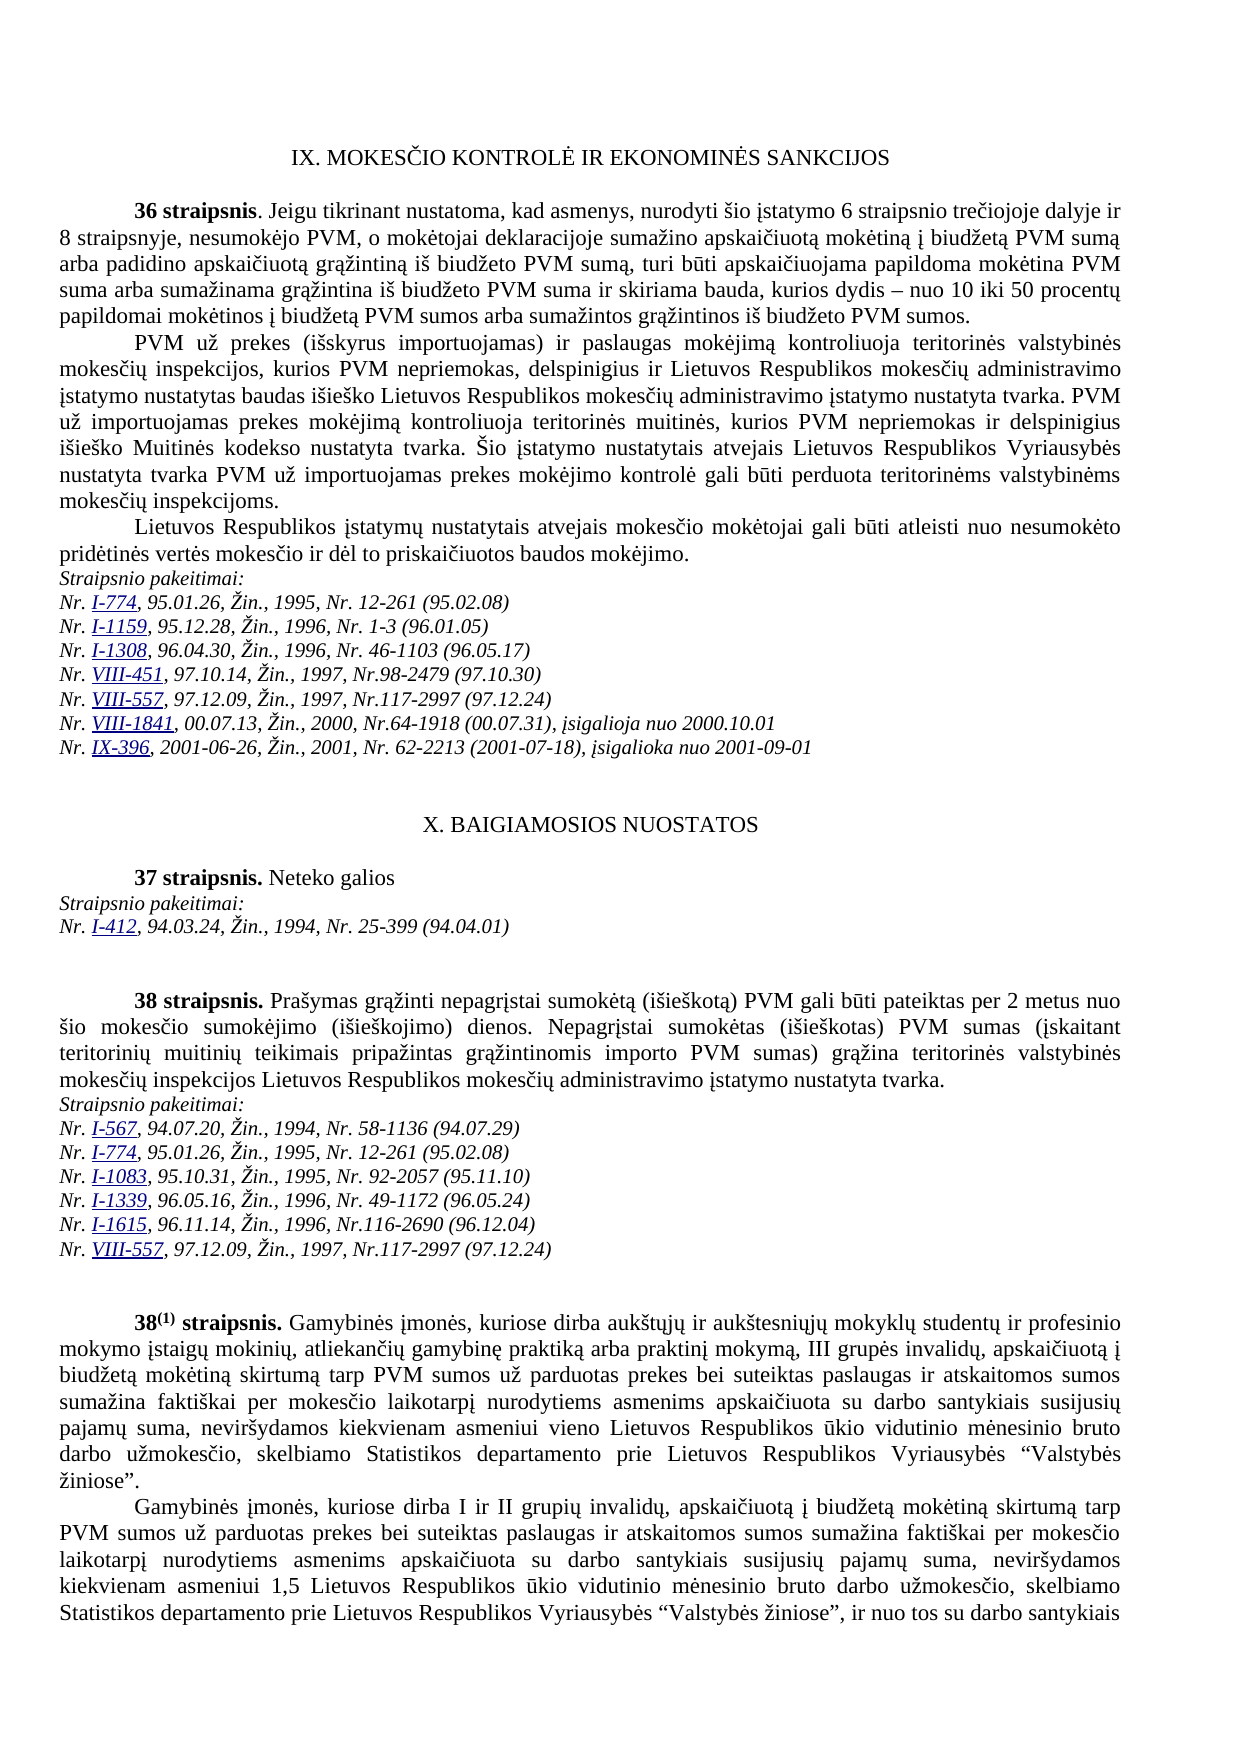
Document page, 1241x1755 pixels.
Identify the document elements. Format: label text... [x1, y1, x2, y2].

text Nr. I-1159, 95.12.28, Žin., 1996, Nr. 1-3 (96.01.05) [59, 614, 1122, 638]
text Straipsnio pakeitimai: [59, 566, 1122, 590]
text Straipsnio pakeitimai: [59, 890, 1122, 914]
text 38(1) straipsnis. Gamybinės įmonės, kuriose dirba aukštųjų ir aukštesniųjų mokyklų studentų ir profesinio mokymo įstaigų mokinių, atliekančių gamybinę praktiką arba praktinį mokymą, III grupės invalidų, apskaičiuotą į biudžetą mokėtiną skirtumą tarp PVM sumos už parduotas prekes bei suteiktas paslaugas ir atskaitomos sumos sumažina faktiškai per mokesčio laikotarpį nurodytiems asmenims apskaičiuota su darbo santykiais susijusių pajamų suma, neviršydamos kiekvienam asmeniui vieno Lietuvos Respublikos ūkio vidutinio mėnesinio bruto darbo užmokesčio, skelbiamo Statistikos departamento prie Lietuvos Respublikos Vyriausybės “Valstybės žiniose”. [59, 1309, 1122, 1493]
text Nr. I-1083, 95.10.31, Žin., 1995, Nr. 92-2057 (95.11.10) [59, 1164, 1122, 1188]
text Nr. IX-396, 2001-06-26, Žin., 2001, Nr. 62-2213 (2001-07-18), įsigalioka nuo 2001-09-01 [59, 734, 1122, 759]
text Nr. I-1339, 96.05.16, Žin., 1996, Nr. 49-1172 (96.05.24) [59, 1188, 1122, 1212]
text X. BAIGIAMOSIOS NUOSTATOS [59, 811, 1122, 838]
text Nr. I-1308, 96.04.30, Žin., 1996, Nr. 46-1103 (96.05.17) [59, 638, 1122, 662]
text Nr. I-412, 94.03.24, Žin., 1994, Nr. 25-399 (94.04.01) [59, 914, 1122, 938]
text Nr. I-774, 95.01.26, Žin., 1995, Nr. 12-261 (95.02.08) [59, 590, 1122, 614]
text PVM už prekes (išskyrus importuojamas) ir paslaugas mokėjimą kontroliuoja teritorinės valstybinės mokesčių inspekcijos, kurios PVM nepriemokas, delspinigius ir Lietuvos Respublikos mokesčių administravimo įstatymo nustatytas baudas išieško Lietuvos Respublikos mokesčių administravimo įstatymo nustatyta tvarka. PVM už importuojamas prekes mokėjimą kontroliuoja teritorinės muitinės, kurios PVM nepriemokas ir delspinigius išieško Muitinės kodekso nustatyta tvarka. Šio įstatymo nustatytais atvejais Lietuvos Respublikos Vyriausybės nustatyta tvarka PVM už importuojamas prekes mokėjimo kontrolė gali būti perduota teritorinėms valstybinėms mokesčių inspekcijoms. [59, 329, 1122, 513]
text 36 straipsnis. Jeigu tikrinant nustatoma, kad asmenys, nurodyti šio įstatymo 6 straipsnio trečiojoje dalyje ir 8 straipsnyje, nesumokėjo PVM, o mokėtojai deklaracijoje sumažino apskaičiuotą mokėtiną į biudžetą PVM sumą arba padidino apskaičiuotą grąžintiną iš biudžeto PVM sumą, turi būti apskaičiuojama papildoma mokėtina PVM suma arba sumažinama grąžintina iš biudžeto PVM suma ir skiriama bauda, kurios dydis – nuo 10 iki 50 procentų papildomai mokėtinos į biudžetą PVM sumos arba sumažintos grąžintinos iš biudžeto PVM sumos. [59, 197, 1122, 329]
text Nr. VIII-557, 97.12.09, Žin., 1997, Nr.117-2997 (97.12.24) [59, 686, 1122, 711]
text Straipsnio pakeitimai: [59, 1092, 1122, 1116]
text Nr. VIII-451, 97.10.14, Žin., 1997, Nr.98-2479 (97.10.30) [59, 662, 1122, 686]
text IX. MOKESČIO KONTROLĖ IR EKONOMINĖS SANKCIJOS [59, 144, 1122, 171]
text 37 straipsnis. Neteko galios [59, 864, 1122, 890]
text Nr. VIII-1841, 00.07.13, Žin., 2000, Nr.64-1918 (00.07.31), įsigalioja nuo 2000.10.01 [59, 711, 1122, 734]
text Gamybinės įmonės, kuriose dirba I ir II grupių invalidų, apskaičiuotą į biudžetą mokėtiną skirtumą tarp PVM sumos už parduotas prekes bei suteiktas paslaugas ir atskaitomos sumos sumažina faktiškai per mokesčio laikotarpį nurodytiems asmenims apskaičiuota su darbo santykiais susijusių pajamų suma, neviršydamos kiekvienam asmeniui 1,5 Lietuvos Respublikos ūkio vidutinio mėnesinio bruto darbo užmokesčio, skelbiamo Statistikos departamento prie Lietuvos Respublikos Vyriausybės “Valstybės žiniose”, ir nuo tos su darbo santykiais [59, 1493, 1122, 1625]
text Nr. I-1615, 96.11.14, Žin., 1996, Nr.116-2690 (96.12.04) [59, 1212, 1122, 1236]
text 38 straipsnis. Prašymas grąžinti nepagrįstai sumokėtą (išieškotą) PVM gali būti pateiktas per 2 metus nuo šio mokesčio sumokėjimo (išieškojimo) dienos. Nepagrįstai sumokėtas (išieškotas) PVM sumas (įskaitant teritorinių muitinių teikimais pripažintas grąžintinomis importo PVM sumas) grąžina teritorinės valstybinės mokesčių inspekcijos Lietuvos Respublikos mokesčių administravimo įstatymo nustatyta tvarka. [59, 987, 1122, 1092]
text Nr. I-774, 95.01.26, Žin., 1995, Nr. 12-261 (95.02.08) [59, 1140, 1122, 1164]
text Nr. VIII-557, 97.12.09, Žin., 1997, Nr.117-2997 (97.12.24) [59, 1236, 1122, 1261]
text Nr. I-567, 94.07.20, Žin., 1994, Nr. 58-1136 (94.07.29) [59, 1116, 1122, 1140]
text Lietuvos Respublikos įstatymų nustatytais atvejais mokesčio mokėtojai gali būti atleisti nuo nesumokėto pridėtinės vertės mokesčio ir dėl to priskaičiuotos baudos mokėjimo. [59, 513, 1122, 566]
